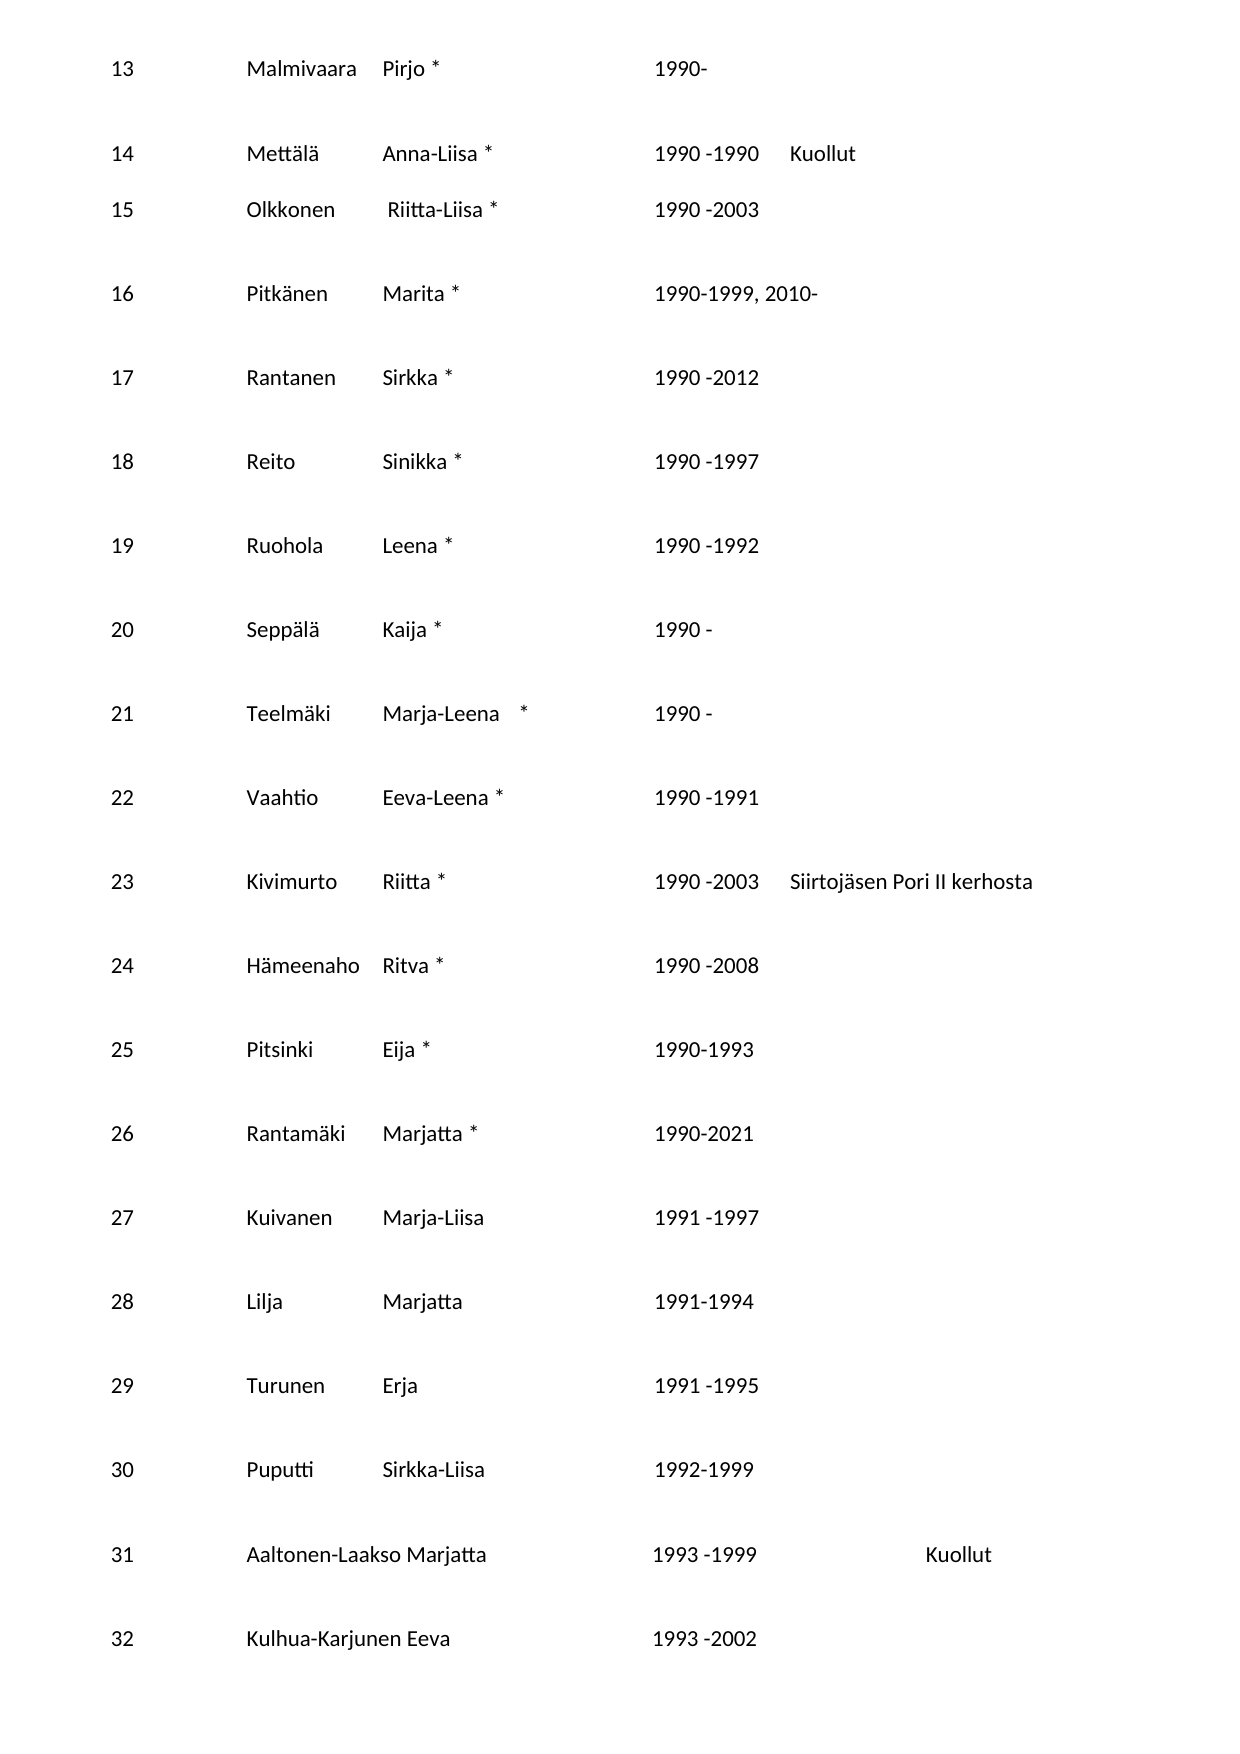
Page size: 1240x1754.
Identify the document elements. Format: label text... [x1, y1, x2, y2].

text 22 Vaahtio Eeva-Leena * 1990 -1991 [111, 783, 1055, 867]
text 20 Seppälä Kaija * 1990 - [111, 615, 1055, 699]
text 30 Puputti Sirkka-Liisa 1992-1999 [111, 1456, 1055, 1540]
text 27 Kuivanen Marja-Liisa 1991 -1997 [111, 1203, 1055, 1287]
text 24 Hämeenaho Ritva * 1990 -2008 [111, 951, 1055, 1035]
text 14 Mettälä Anna-Liisa * 1990 -1990 Kuollut [111, 139, 1055, 195]
text 18 Reito Sinikka * 1990 -1997 [111, 447, 1055, 531]
text 23 Kivimurto Riitta * 1990 -2003 Siirtojäsen Pori II kerhosta [111, 867, 1055, 951]
text 28 Lilja Marjatta 1991-1994 [111, 1287, 1055, 1372]
text 31 Aaltonen-Laakso Marjatta 1993 -1999 Kuollut [111, 1540, 1055, 1624]
text 13 Malmivaara Pirjo * 1990- [111, 54, 1055, 139]
text 15 Olkkonen Riitta-Liisa * 1990 -2003 [111, 195, 1055, 279]
text 17 Rantanen Sirkka * 1990 -2012 [111, 363, 1055, 447]
text 16 Pitkänen Marita * 1990-1999, 2010- [111, 279, 1055, 363]
text 25 Pitsinki Eija * 1990-1993 [111, 1035, 1055, 1119]
text 21 Teelmäki Marja-Leena * 1990 - [111, 699, 1055, 783]
text 32 Kulhua-Karjunen Eeva 1993 -2002 [111, 1624, 1055, 1708]
text 29 Turunen Erja 1991 -1995 [111, 1372, 1055, 1456]
text 26 Rantamäki Marjatta * 1990-2021 [111, 1119, 1055, 1203]
text 19 Ruohola Leena * 1990 -1992 [111, 531, 1055, 615]
